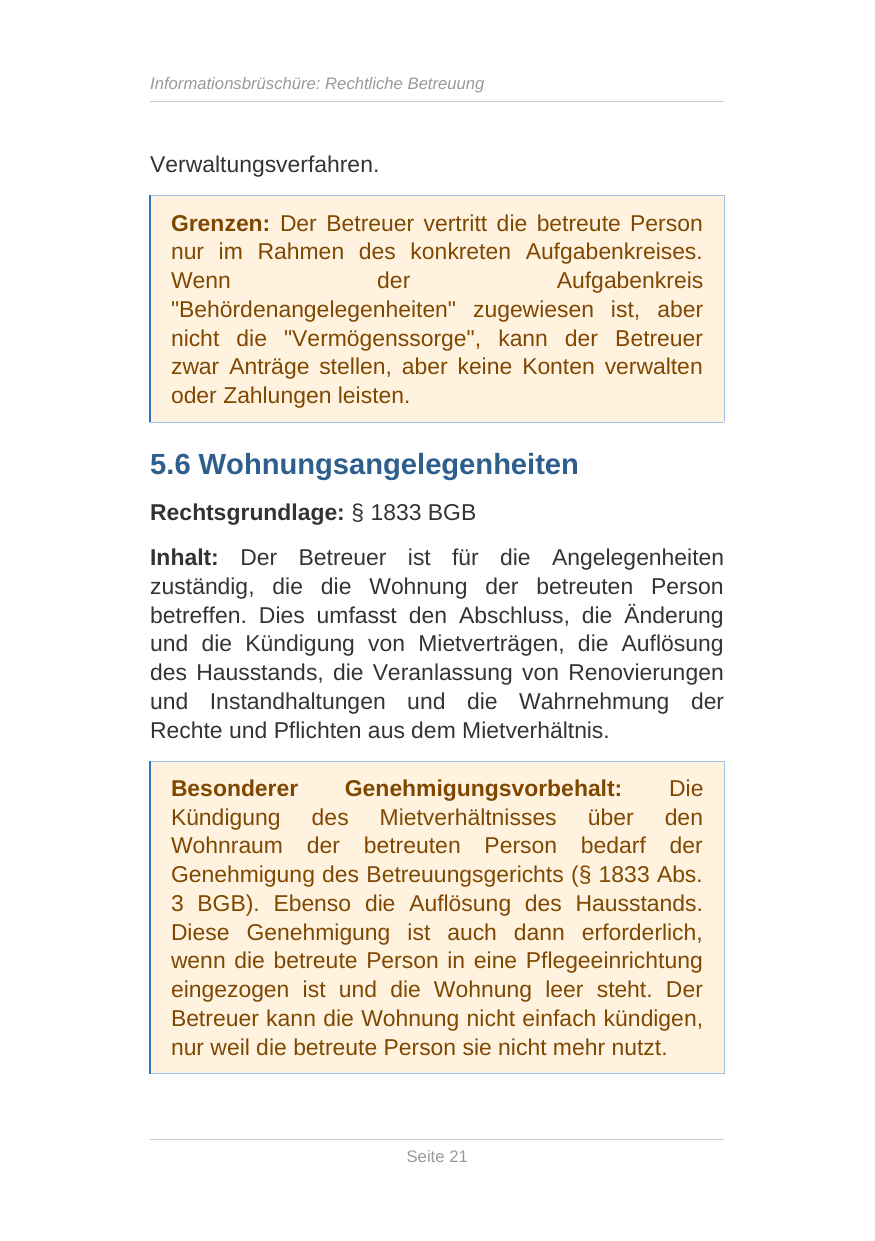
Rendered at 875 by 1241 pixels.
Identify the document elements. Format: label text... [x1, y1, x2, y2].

text Rechtsgrundlage: § 1833 BGB [150, 497, 724, 526]
table_header Besonderer Genehmigungsvorbehalt: Die Kündigung des Mietverhältnisses über den Wohnraum der betreuten Person bedarf der Genehmigung des Betreuungsgerichts (§ 1833 Abs. 3 BGB). Ebenso die Auflösung des Hausstands. Diese Genehmigung ist auch dann erforderlich, wenn die betreute Person in eine Pflegeeinrichtung eingezogen ist und die Wohnung leer steht. Der Betreuer kann die Wohnung nicht einfach kündigen, nur weil die betreute Person sie nicht mehr nutzt. [151, 762, 724, 1073]
text Verwaltungsverfahren. [150, 150, 724, 179]
subtitle 5.6 Wohnungsangelegenheiten [150, 447, 724, 481]
table_header Grenzen: Der Betreuer vertritt die betreute Person nur im Rahmen des konkreten Aufgabenkreises. Wenn der Aufgabenkreis "Behördenangelegenheiten" zugewiesen ist, aber nicht die "Vermögenssorge", kann der Betreuer zwar Anträge stellen, aber keine Konten verwalten oder Zahlungen leisten. [151, 196, 724, 422]
text Inhalt: Der Betreuer ist für die Angelegenheiten zuständig, die die Wohnung der betreuten Person betreffen. Dies umfasst den Abschluss, die Änderung und die Kündigung von Mietverträgen, die Auflösung des Hausstands, die Veranlassung von Renovierungen und Instandhaltungen und die Wahrnehmung der Rechte und Pflichten aus dem Mietverhältnis. [150, 543, 724, 744]
